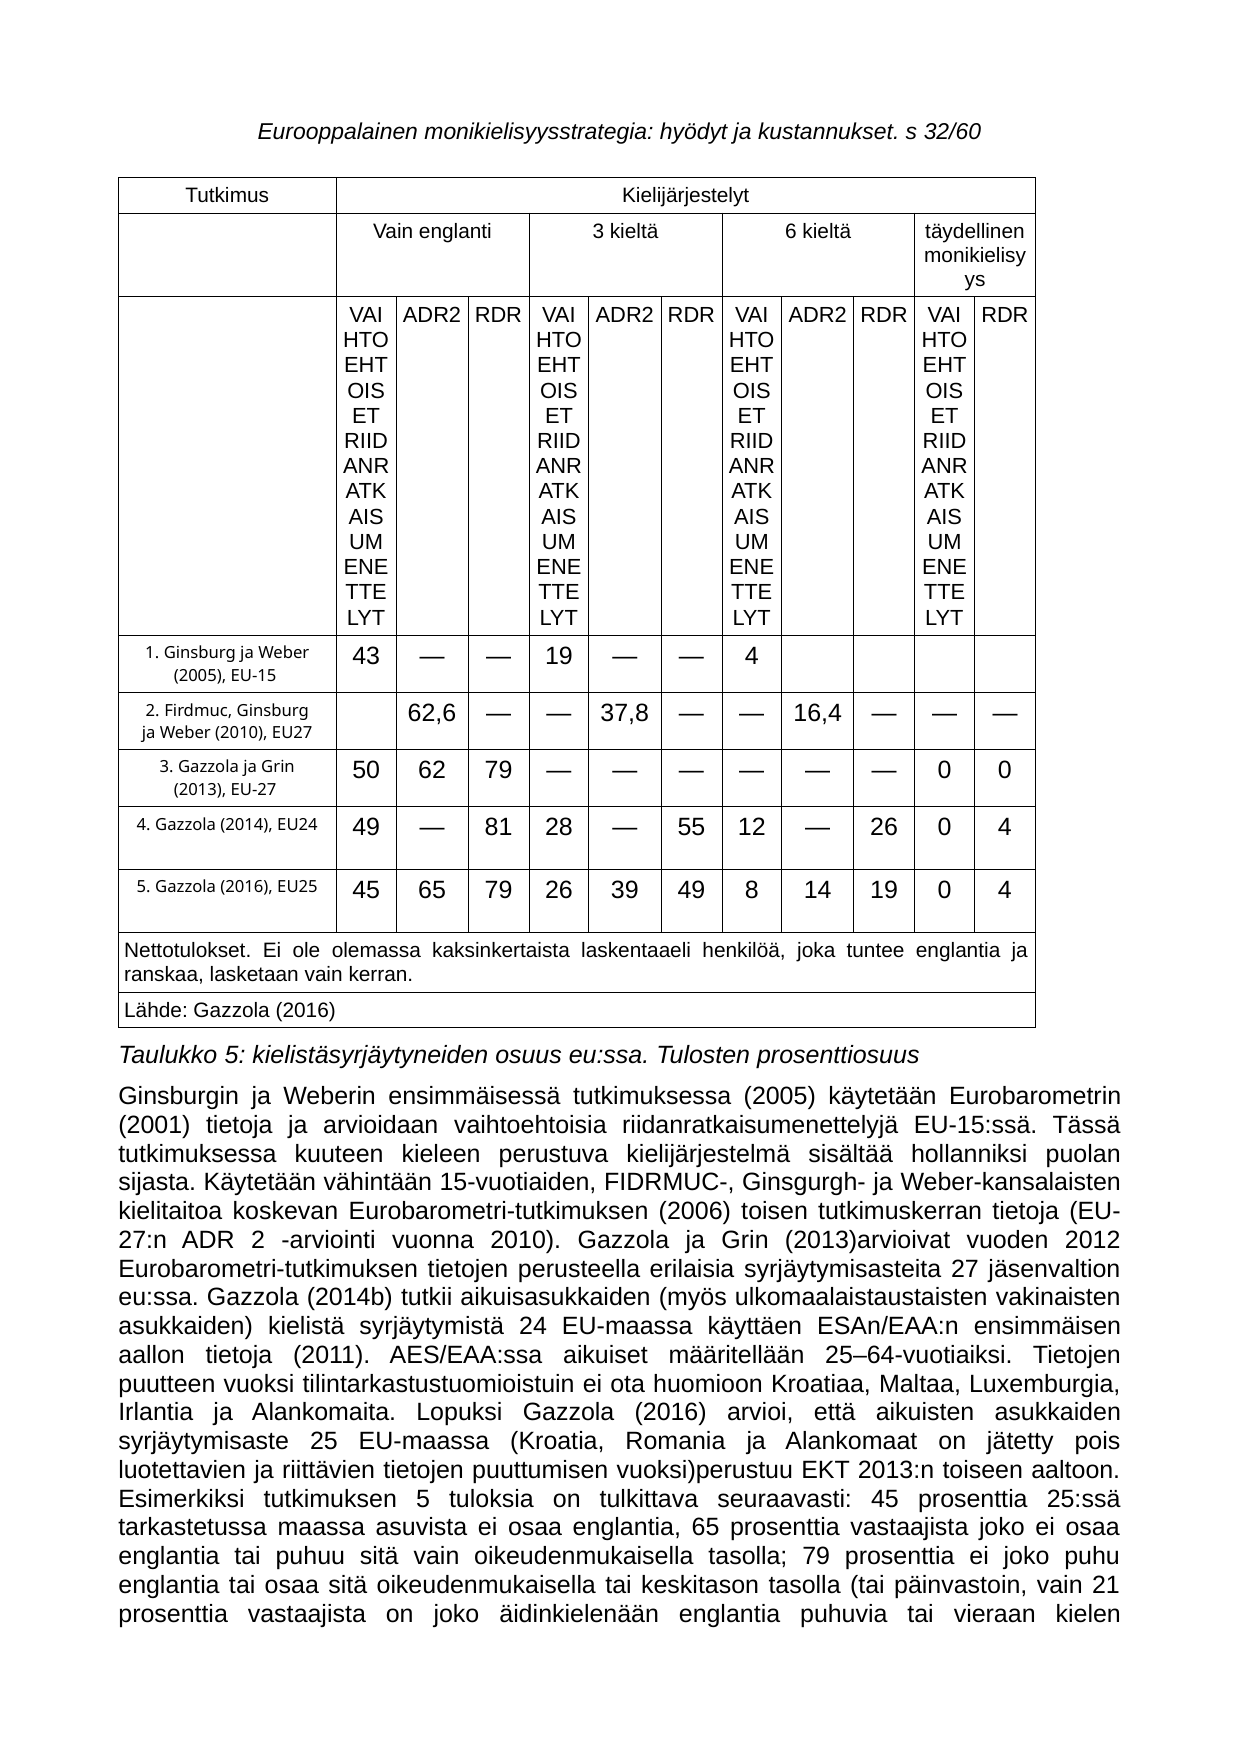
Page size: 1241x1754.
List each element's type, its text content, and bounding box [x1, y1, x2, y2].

table_header Kielijärjestelyt [337, 178, 1035, 213]
table_cell — [723, 750, 781, 806]
table_cell — [782, 807, 853, 869]
table_cell — [854, 750, 914, 806]
table_cell täydellinen monikielisyys [915, 214, 1035, 296]
table_cell 62 [397, 750, 468, 806]
table_cell 4 [975, 807, 1035, 869]
table_cell Lähde: Gazzola (2016) [119, 993, 1035, 1027]
table_cell Nettotulokset. Ei ole olemassa kaksinkertaista laskentaaeli henkilöä, joka tuntee englantia ja ranskaa, lasketaan vain kerran. [119, 933, 1035, 992]
table_cell [915, 636, 974, 692]
table_cell 49 [662, 870, 722, 932]
table_cell — [469, 693, 529, 749]
table_cell 65 [397, 870, 468, 932]
table_cell RDR [975, 297, 1035, 635]
table_cell 6 kieltä [723, 214, 914, 296]
table_cell 62,6 [397, 693, 468, 749]
table_cell — [397, 807, 468, 869]
table_cell — [662, 750, 722, 806]
table_cell 3. Gazzola ja Grin (2013), EU-27 [119, 750, 336, 806]
table_cell 45 [337, 870, 396, 932]
table_cell — [589, 807, 661, 869]
table_cell 28 [530, 807, 588, 869]
text Taulukko 5: kielistäsyrjäytyneiden osuus eu:ssa. Tulosten prosenttiosuus [118, 1040, 1122, 1069]
table_cell — [397, 636, 468, 692]
table_cell 19 [530, 636, 588, 692]
table_cell VAIHTOEHTOISET RIIDANRATKAISUMENETTELYT [723, 297, 781, 635]
table_cell 8 [723, 870, 781, 932]
table_cell 16,4 [782, 693, 853, 749]
table_cell — [589, 750, 661, 806]
table_cell ADR2 [397, 297, 468, 635]
table_cell RDR [854, 297, 914, 635]
table_cell 49 [337, 807, 396, 869]
table_cell 0 [915, 870, 974, 932]
table_cell 3 kieltä [530, 214, 722, 296]
table_cell 0 [915, 807, 974, 869]
table_cell — [975, 693, 1035, 749]
table_cell [782, 636, 853, 692]
table_cell 81 [469, 807, 529, 869]
table_cell — [469, 636, 529, 692]
table_cell — [530, 693, 588, 749]
table_cell VAIHTOEHTOISET RIIDANRATKAISUMENETTELYT [915, 297, 974, 635]
table_cell 2. Firdmuc, Ginsburg ja Weber (2010), EU27 [119, 693, 336, 749]
table_cell 39 [589, 870, 661, 932]
table_cell 37,8 [589, 693, 661, 749]
table_cell 43 [337, 636, 396, 692]
table_cell — [662, 636, 722, 692]
table_cell 4 [723, 636, 781, 692]
table_cell 79 [469, 870, 529, 932]
table_cell 1. Ginsburg ja Weber (2005), EU-15 [119, 636, 336, 692]
table_cell VAIHTOEHTOISET RIIDANRATKAISUMENETTELYT [337, 297, 396, 635]
table_cell [975, 636, 1035, 692]
table_cell 14 [782, 870, 853, 932]
table_cell — [589, 636, 661, 692]
table_cell — [915, 693, 974, 749]
table_cell 19 [854, 870, 914, 932]
table_cell 0 [915, 750, 974, 806]
table_cell RDR [662, 297, 722, 635]
table_cell VAIHTOEHTOISET RIIDANRATKAISUMENETTELYT [530, 297, 588, 635]
table_cell 79 [469, 750, 529, 806]
table_cell 4 [975, 870, 1035, 932]
table_cell RDR [469, 297, 529, 635]
table_cell — [662, 693, 722, 749]
table_cell Vain englanti [337, 214, 529, 296]
table_cell [854, 636, 914, 692]
table_cell [119, 297, 336, 635]
table_cell 50 [337, 750, 396, 806]
table_cell 55 [662, 807, 722, 869]
table_cell 0 [975, 750, 1035, 806]
table_cell [119, 214, 336, 296]
table_cell 26 [530, 870, 588, 932]
text Ginsburgin ja Weberin ensimmäisessä tutkimuksessa (2005) käytetään Eurobarometrin (2001) tietoja ja arvioidaan vaihtoehtoisia riidanratkaisumenettelyjä EU-15:ssä. Tässä tutkimuksessa kuuteen kieleen perustuva kielijärjestelmä sisältää hollanniksi puolan sijasta. Käytetään vähintään 15-vuotiaiden, FIDRMUC-, Ginsgurgh- ja Weber-kansalaisten kielitaitoa koskevan Eurobarometri-tutkimuksen (2006) toisen tutkimuskerran tietoja (EU-27:n ADR 2 -arviointi vuonna 2010). Gazzola ja Grin (2013)arvioivat vuoden 2012 Eurobarometri-tutkimuksen tietojen perusteella erilaisia syrjäytymisasteita 27 jäsenvaltion eu:ssa. Gazzola (2014b) tutkii aikuisasukkaiden (myös ulkomaalaistaustaisten vakinaisten asukkaiden) kielistä syrjäytymistä 24 EU-maassa käyttäen ESAn/EAA:n ensimmäisen aallon tietoja (2011). AES/EAA:ssa aikuiset määritellään 25–64-vuotiaiksi. Tietojen puutteen vuoksi tilintarkastustuomioistuin ei ota huomioon Kroatiaa, Maltaa, Luxemburgia, Irlantia ja Alankomaita. Lopuksi Gazzola (2016) arvioi, että aikuisten asukkaiden syrjäytymisaste 25 EU-maassa (Kroatia, Romania ja Alankomaat on jätetty pois luotettavien ja riittävien tietojen puuttumisen vuoksi)perustuu EKT 2013:n toiseen aaltoon. Esimerkiksi tutkimuksen 5 tuloksia on tulkittava seuraavasti: 45 prosenttia 25:ssä tarkastetussa maassa asuvista ei osaa englantia, 65 prosenttia vastaajista joko ei osaa englantia tai puhuu sitä vain oikeudenmukaisella tasolla; 79 prosenttia ei joko puhu englantia tai osaa sitä oikeudenmukaisella tai keskitason tasolla (tai päinvastoin, vain 21 prosenttia vastaajista on joko äidinkielenään englantia puhuvia tai vieraan kielen [118, 1081, 1122, 1627]
table_cell 26 [854, 807, 914, 869]
table_header Tutkimus [119, 178, 336, 213]
table_cell ADR2 [782, 297, 853, 635]
table_cell — [782, 750, 853, 806]
table_cell 5. Gazzola (2016), EU25 [119, 870, 336, 932]
table_cell — [530, 750, 588, 806]
table_cell ADR2 [589, 297, 661, 635]
table_cell — [723, 693, 781, 749]
table_cell — [854, 693, 914, 749]
table_cell 12 [723, 807, 781, 869]
table_cell [337, 693, 396, 749]
table_cell 4. Gazzola (2014), EU24 [119, 807, 336, 869]
